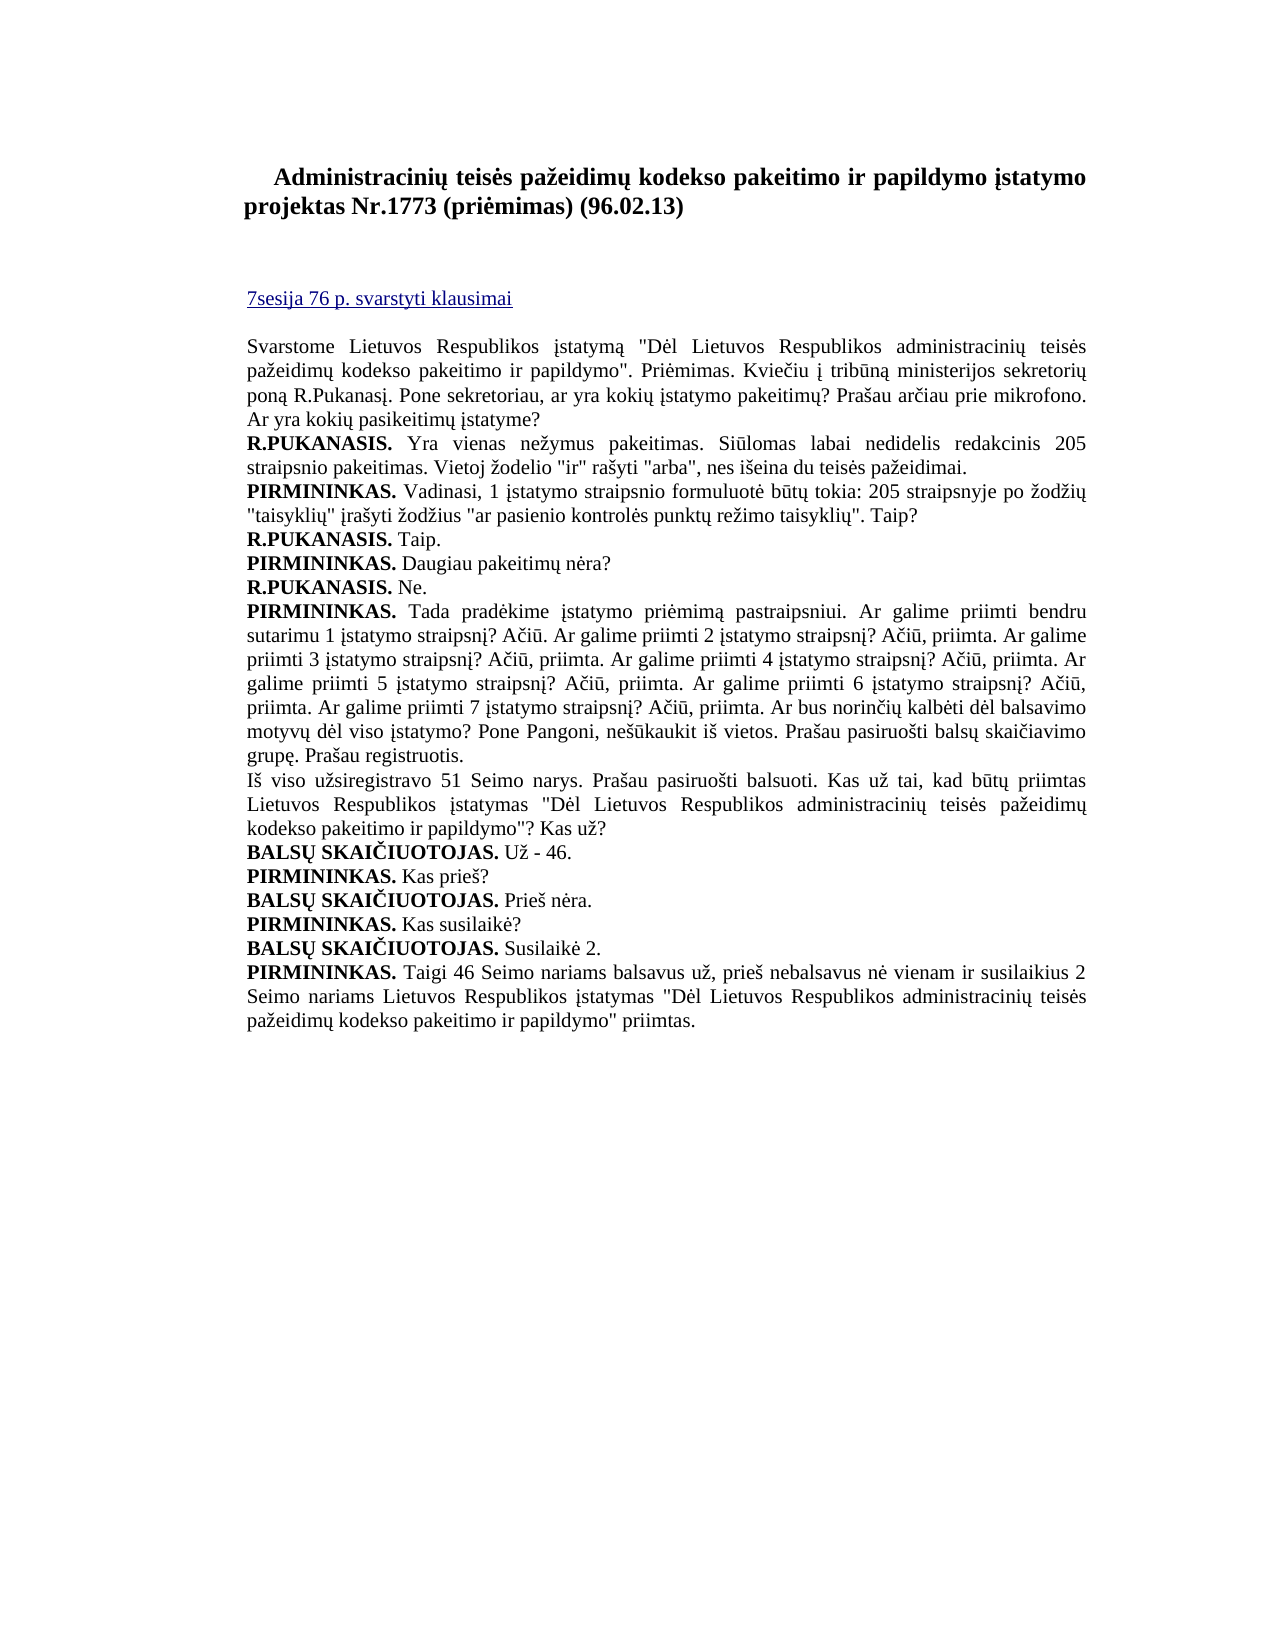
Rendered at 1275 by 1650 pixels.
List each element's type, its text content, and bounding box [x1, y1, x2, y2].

text Administracinių teisės pažeidimų kodekso pakeitimo ir papildymo įstatymo projektas Nr.1773 (priėmimas) (96.02.13) [244, 162, 1087, 220]
text Iš viso užsiregistravo 51 Seimo narys. Prašau pasiruošti balsuoti. Kas už tai, kad būtų priimtas Lietuvos Respublikos įstatymas "Dėl Lietuvos Respublikos administracinių teisės pažeidimų kodekso pakeitimo ir papildymo"? Kas už? [247, 767, 1087, 840]
text PIRMININKAS. Tada pradėkime įstatymo priėmimą pastraipsniui. Ar galime priimti bendru sutarimu 1 įstatymo straipsnį? Ačiū. Ar galime priimti 2 įstatymo straipsnį? Ačiū, priimta. Ar galime priimti 3 įstatymo straipsnį? Ačiū, priimta. Ar galime priimti 4 įstatymo straipsnį? Ačiū, priimta. Ar galime priimti 5 įstatymo straipsnį? Ačiū, priimta. Ar galime priimti 6 įstatymo straipsnį? Ačiū, priimta. Ar galime priimti 7 įstatymo straipsnį? Ačiū, priimta. Ar bus norinčių kalbėti dėl balsavimo motyvų dėl viso įstatymo? Pone Pangoni, nešūkaukit iš vietos. Prašau pasiruošti balsų skaičiavimo grupę. Prašau registruotis. [247, 599, 1087, 767]
text R.PUKANASIS. Yra vienas nežymus pakeitimas. Siūlomas labai nedidelis redakcinis 205 straipsnio pakeitimas. Vietoj žodelio "ir" rašyti "arba", nes išeina du teisės pažeidimai. [247, 431, 1087, 479]
text PIRMININKAS. Taigi 46 Seimo nariams balsavus už, prieš nebalsavus nė vienam ir susilaikius 2 Seimo nariams Lietuvos Respublikos įstatymas "Dėl Lietuvos Respublikos administracinių teisės pažeidimų kodekso pakeitimo ir papildymo" priimtas. [247, 960, 1087, 1032]
text BALSŲ SKAIČIUOTOJAS. Už - 46. [247, 840, 1087, 864]
text BALSŲ SKAIČIUOTOJAS. Prieš nėra. [247, 888, 1087, 912]
text PIRMININKAS. Daugiau pakeitimų nėra? [247, 551, 1087, 575]
text PIRMININKAS. Kas susilaikė? [247, 912, 1087, 936]
text PIRMININKAS. Vadinasi, 1 įstatymo straipsnio formuluotė būtų tokia: 205 straipsnyje po žodžių "taisyklių" įrašyti žodžius "ar pasienio kontrolės punktų režimo taisyklių". Taip? [247, 479, 1087, 527]
text 7sesija 76 p. svarstyti klausimai [247, 286, 1087, 310]
text Svarstome Lietuvos Respublikos įstatymą "Dėl Lietuvos Respublikos administracinių teisės pažeidimų kodekso pakeitimo ir papildymo". Priėmimas. Kviečiu į tribūną ministerijos sekretorių poną R.Pukanasį. Pone sekretoriau, ar yra kokių įstatymo pakeitimų? Prašau arčiau prie mikrofono. Ar yra kokių pasikeitimų įstatyme? [247, 334, 1087, 431]
text R.PUKANASIS. Taip. [247, 527, 1087, 551]
text R.PUKANASIS. Ne. [247, 575, 1087, 599]
text BALSŲ SKAIČIUOTOJAS. Susilaikė 2. [247, 936, 1087, 960]
text PIRMININKAS. Kas prieš? [247, 864, 1087, 888]
